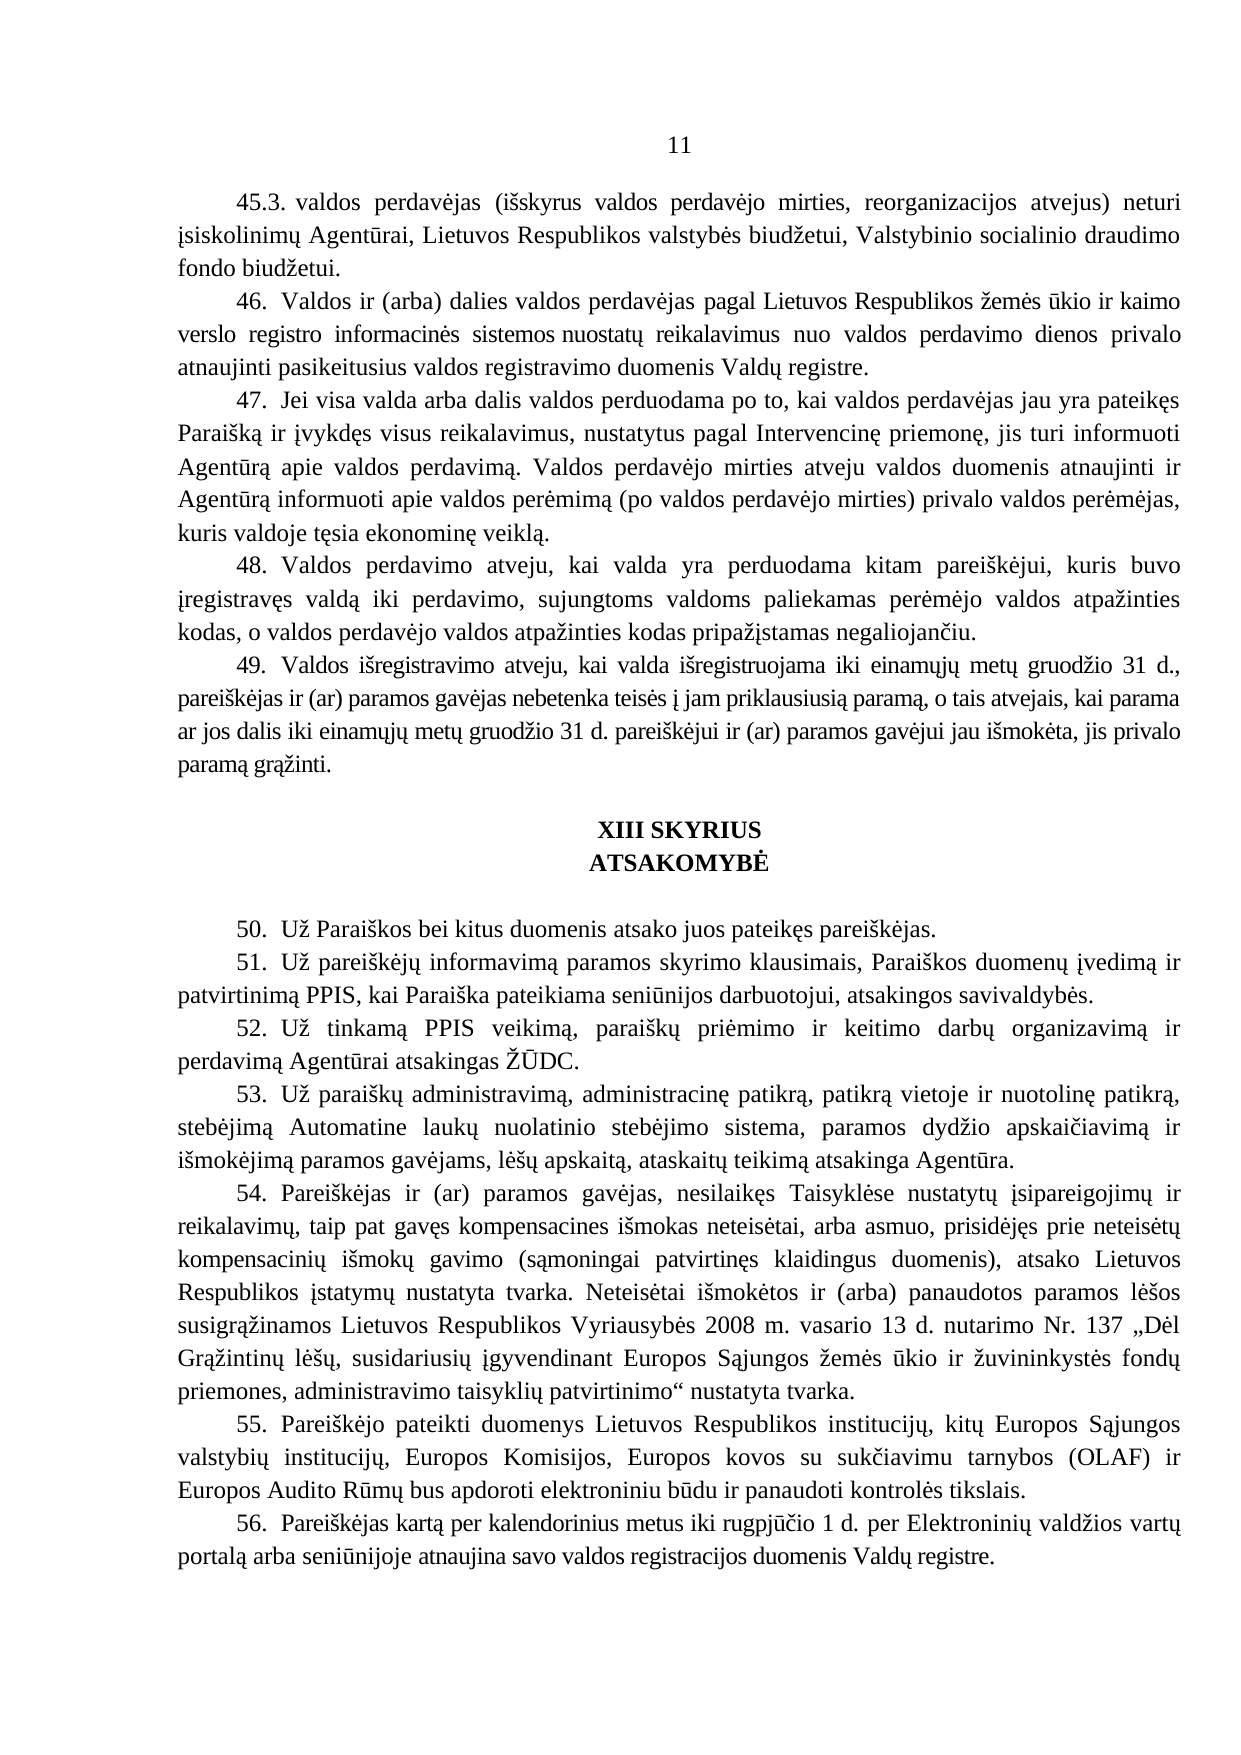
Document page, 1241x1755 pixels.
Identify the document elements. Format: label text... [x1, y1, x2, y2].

text 55. Pareiškėjo pateikti duomenys Lietuvos Respublikos institucijų, kitų Europos Sąjungos valstybių institucijų, Europos Komisijos, Europos kovos su sukčiavimu tarnybos (OLAF) ir Europos Audito Rūmų bus apdoroti elektroniniu būdu ir panaudoti kontrolės tikslais. [177, 1409, 1181, 1504]
text XIII SKYRIUS [177, 815, 1181, 843]
text 56. Pareiškėjas kartą per kalendorinius metus iki rugpjūčio 1 d. per Elektroninių valdžios vartų portalą arba seniūnijoje atnaujina savo valdos registracijos duomenis Valdų registre. [177, 1508, 1181, 1570]
text 51. Už pareiškėjų informavimą paramos skyrimo klausimais, Paraiškos duomenų įvedimą ir patvirtinimą PPIS, kai Paraiška pateikiama seniūnijos darbuotojui, atsakingos savivaldybės. [177, 947, 1181, 1009]
text 45.3. valdos perdavėjas (išskyrus valdos perdavėjo mirties, reorganizacijos atvejus) neturi įsiskolinimų Agentūrai, Lietuvos Respublikos valstybės biudžetui, Valstybinio socialinio draudimo fondo biudžetui. [177, 187, 1181, 282]
text 47. Jei visa valda arba dalis valdos perduodama po to, kai valdos perdavėjas jau yra pateikęs Paraišką ir įvykdęs visus reikalavimus, nustatytus pagal Intervencinę priemonę, jis turi informuoti Agentūrą apie valdos perdavimą. Valdos perdavėjo mirties atveju valdos duomenis atnaujinti ir Agentūrą informuoti apie valdos perėmimą (po valdos perdavėjo mirties) privalo valdos perėmėjas, kuris valdoje tęsia ekonominę veiklą. [177, 386, 1181, 546]
text 50. Už Paraiškos bei kitus duomenis atsako juos pateikęs pareiškėjas. [177, 914, 1181, 943]
text 48. Valdos perdavimo atveju, kai valda yra perduodama kitam pareiškėjui, kuris buvo įregistravęs valdą iki perdavimo, sujungtoms valdoms paliekamas perėmėjo valdos atpažinties kodas, o valdos perdavėjo valdos atpažinties kodas pripažįstamas negaliojančiu. [177, 551, 1181, 645]
text 53. Už paraiškų administravimą, administracinę patikrą, patikrą vietoje ir nuotolinę patikrą, stebėjimą Automatine laukų nuolatinio stebėjimo sistema, paramos dydžio apskaičiavimą ir išmokėjimą paramos gavėjams, lėšų apskaitą, ataskaitų teikimą atsakinga Agentūra. [177, 1079, 1181, 1174]
text 54. Pareiškėjas ir (ar) paramos gavėjas, nesilaikęs Taisyklėse nustatytų įsipareigojimų ir reikalavimų, taip pat gavęs kompensacines išmokas neteisėtai, arba asmuo, prisidėjęs prie neteisėtų kompensacinių išmokų gavimo (sąmoningai patvirtinęs klaidingus duomenis), atsako Lietuvos Respublikos įstatymų nustatyta tvarka. Neteisėtai išmokėtos ir (arba) panaudotos paramos lėšos susigrąžinamos Lietuvos Respublikos Vyriausybės 2008 m. vasario 13 d. nutarimo Nr. 137 „Dėl Grąžintinų lėšų, susidariusių įgyvendinant Europos Sąjungos žemės ūkio ir žuvininkystės fondų priemones, administravimo taisyklių patvirtinimo“ nustatyta tvarka. [177, 1178, 1181, 1405]
text 52. Už tinkamą PPIS veikimą, paraiškų priėmimo ir keitimo darbų organizavimą ir perdavimą Agentūrai atsakingas ŽŪDC. [177, 1013, 1181, 1075]
text ATSAKOMYBĖ [177, 848, 1181, 877]
text 46. Valdos ir (arba) dalies valdos perdavėjas pagal Lietuvos Respublikos žemės ūkio ir kaimo verslo registro informacinės sistemos nuostatų reikalavimus nuo valdos perdavimo dienos privalo atnaujinti pasikeitusius valdos registravimo duomenis Valdų registre. [177, 286, 1181, 381]
text 49. Valdos išregistravimo atveju, kai valda išregistruojama iki einamųjų metų gruodžio 31 d., pareiškėjas ir (ar) paramos gavėjas nebetenka teisės į jam priklausiusią paramą, o tais atvejais, kai parama ar jos dalis iki einamųjų metų gruodžio 31 d. pareiškėjui ir (ar) paramos gavėjui jau išmokėta, jis privalo paramą grąžinti. [177, 650, 1181, 777]
